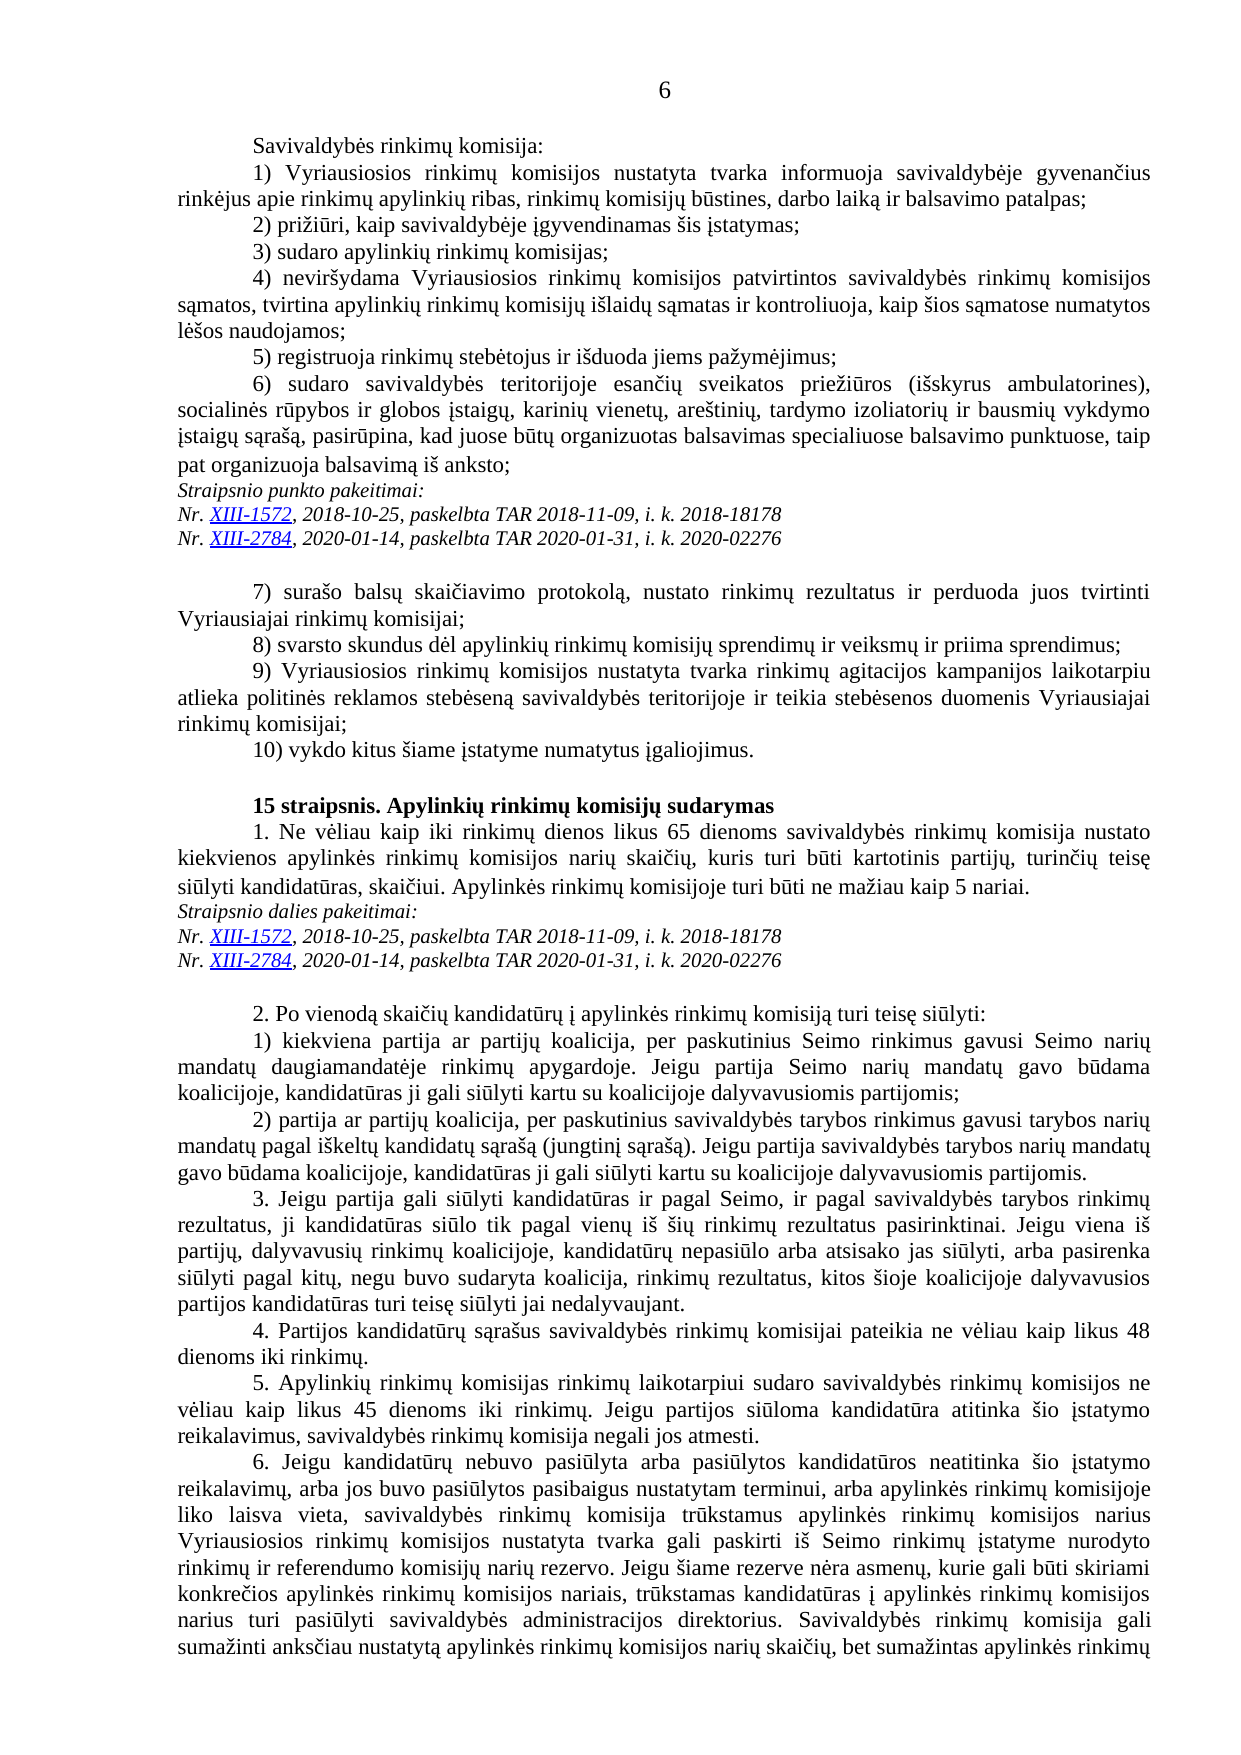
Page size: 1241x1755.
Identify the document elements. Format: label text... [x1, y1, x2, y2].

text 7) surašo balsų skaičiavimo protokolą, nustato rinkimų rezultatus ir perduoda juos tvirtinti Vyriausiajai rinkimų komisijai; [177, 578, 1152, 631]
text 5. Apylinkių rinkimų komisijas rinkimų laikotarpiui sudaro savivaldybės rinkimų komisijos ne vėliau kaip likus 45 dienoms iki rinkimų. Jeigu partijos siūloma kandidatūra atitinka šio įstatymo reikalavimus, savivaldybės rinkimų komisija negali jos atmesti. [177, 1369, 1152, 1448]
text 3. Jeigu partija gali siūlyti kandidatūras ir pagal Seimo, ir pagal savivaldybės tarybos rinkimų rezultatus, ji kandidatūras siūlo tik pagal vienų iš šių rinkimų rezultatus pasirinktinai. Jeigu viena iš partijų, dalyvavusių rinkimų koalicijoje, kandidatūrų nepasiūlo arba atsisako jas siūlyti, arba pasirenka siūlyti pagal kitų, negu buvo sudaryta koalicija, rinkimų rezultatus, kitos šioje koalicijoje dalyvavusios partijos kandidatūras turi teisę siūlyti jai nedalyvaujant. [177, 1185, 1152, 1317]
text 6) sudaro savivaldybės teritorijoje esančių sveikatos priežiūros (išskyrus ambulatorines), socialinės rūpybos ir globos įstaigų, karinių vienetų, areštinių, tardymo izoliatorių ir bausmių vykdymo įstaigų sąrašą, pasirūpina, kad juose būtų organizuotas balsavimas specialiuose balsavimo punktuose, taip pat organizuoja balsavimą iš anksto; [177, 370, 1152, 477]
text 6. Jeigu kandidatūrų nebuvo pasiūlyta arba pasiūlytos kandidatūros neatitinka šio įstatymo reikalavimų, arba jos buvo pasiūlytos pasibaigus nustatytam terminui, arba apylinkės rinkimų komisijoje liko laisva vieta, savivaldybės rinkimų komisija trūkstamus apylinkės rinkimų komisijos narius Vyriausiosios rinkimų komisijos nustatyta tvarka gali paskirti iš Seimo rinkimų įstatyme nurodyto rinkimų ir referendumo komisijų narių rezervo. Jeigu šiame rezerve nėra asmenų, kurie gali būti skiriami konkrečios apylinkės rinkimų komisijos nariais, trūkstamas kandidatūras į apylinkės rinkimų komisijos narius turi pasiūlyti savivaldybės administracijos direktorius. Savivaldybės rinkimų komisija gali sumažinti anksčiau nustatytą apylinkės rinkimų komisijos narių skaičių, bet sumažintas apylinkės rinkimų [177, 1448, 1152, 1659]
text 9) Vyriausiosios rinkimų komisijos nustatyta tvarka rinkimų agitacijos kampanijos laikotarpiu atlieka politinės reklamos stebėseną savivaldybės teritorijoje ir teikia stebėsenos duomenis Vyriausiajai rinkimų komisijai; [177, 657, 1152, 737]
text Nr. XIII-1572, 2018-10-25, paskelbta TAR 2018-11-09, i. k. 2018-18178 [177, 502, 1152, 526]
text 4) neviršydama Vyriausiosios rinkimų komisijos patvirtintos savivaldybės rinkimų komisijos sąmatos, tvirtina apylinkių rinkimų komisijų išlaidų sąmatas ir kontroliuoja, kaip šios sąmatose numatytos lėšos naudojamos; [177, 264, 1152, 343]
text 5) registruoja rinkimų stebėtojus ir išduoda jiems pažymėjimus; [177, 343, 1152, 370]
text 2. Po vienodą skaičių kandidatūrų į apylinkės rinkimų komisiją turi teisę siūlyti: [177, 1000, 1152, 1027]
text 1) Vyriausiosios rinkimų komisijos nustatyta tvarka informuoja savivaldybėje gyvenančius rinkėjus apie rinkimų apylinkių ribas, rinkimų komisijų būstines, darbo laiką ir balsavimo patalpas; [177, 159, 1152, 212]
text Nr. XIII-1572, 2018-10-25, paskelbta TAR 2018-11-09, i. k. 2018-18178 [177, 923, 1152, 948]
text 2) partija ar partijų koalicija, per paskutinius savivaldybės tarybos rinkimus gavusi tarybos narių mandatų pagal iškeltų kandidatų sąrašą (jungtinį sąrašą). Jeigu partija savivaldybės tarybos narių mandatų gavo būdama koalicijoje, kandidatūras ji gali siūlyti kartu su koalicijoje dalyvavusiomis partijomis. [177, 1106, 1152, 1185]
text 3) sudaro apylinkių rinkimų komisijas; [177, 238, 1152, 264]
text 4. Partijos kandidatūrų sąrašus savivaldybės rinkimų komisijai pateikia ne vėliau kaip likus 48 dienoms iki rinkimų. [177, 1317, 1152, 1369]
text 2) prižiūri, kaip savivaldybėje įgyvendinamas šis įstatymas; [177, 212, 1152, 238]
text 1. Ne vėliau kaip iki rinkimų dienos likus 65 dienoms savivaldybės rinkimų komisija nustato kiekvienos apylinkės rinkimų komisijos narių skaičių, kuris turi būti kartotinis partijų, turinčių teisę siūlyti kandidatūras, skaičiui. Apylinkės rinkimų komisijoje turi būti ne mažiau kaip 5 nariai. [177, 818, 1152, 899]
text Straipsnio punkto pakeitimai: [177, 477, 1152, 502]
text Straipsnio dalies pakeitimai: [177, 899, 1152, 923]
text Nr. XIII-2784, 2020-01-14, paskelbta TAR 2020-01-31, i. k. 2020-02276 [177, 948, 1152, 972]
text 10) vykdo kitus šiame įstatyme numatytus įgaliojimus. [177, 737, 1152, 763]
text Nr. XIII-2784, 2020-01-14, paskelbta TAR 2020-01-31, i. k. 2020-02276 [177, 526, 1152, 550]
text Savivaldybės rinkimų komisija: [177, 132, 1152, 159]
text 8) svarsto skundus dėl apylinkių rinkimų komisijų sprendimų ir veiksmų ir priima sprendimus; [177, 631, 1152, 657]
text 1) kiekviena partija ar partijų koalicija, per paskutinius Seimo rinkimus gavusi Seimo narių mandatų daugiamandatėje rinkimų apygardoje. Jeigu partija Seimo narių mandatų gavo būdama koalicijoje, kandidatūras ji gali siūlyti kartu su koalicijoje dalyvavusiomis partijomis; [177, 1027, 1152, 1106]
text 15 straipsnis. Apylinkių rinkimų komisijų sudarymas [177, 792, 1152, 818]
